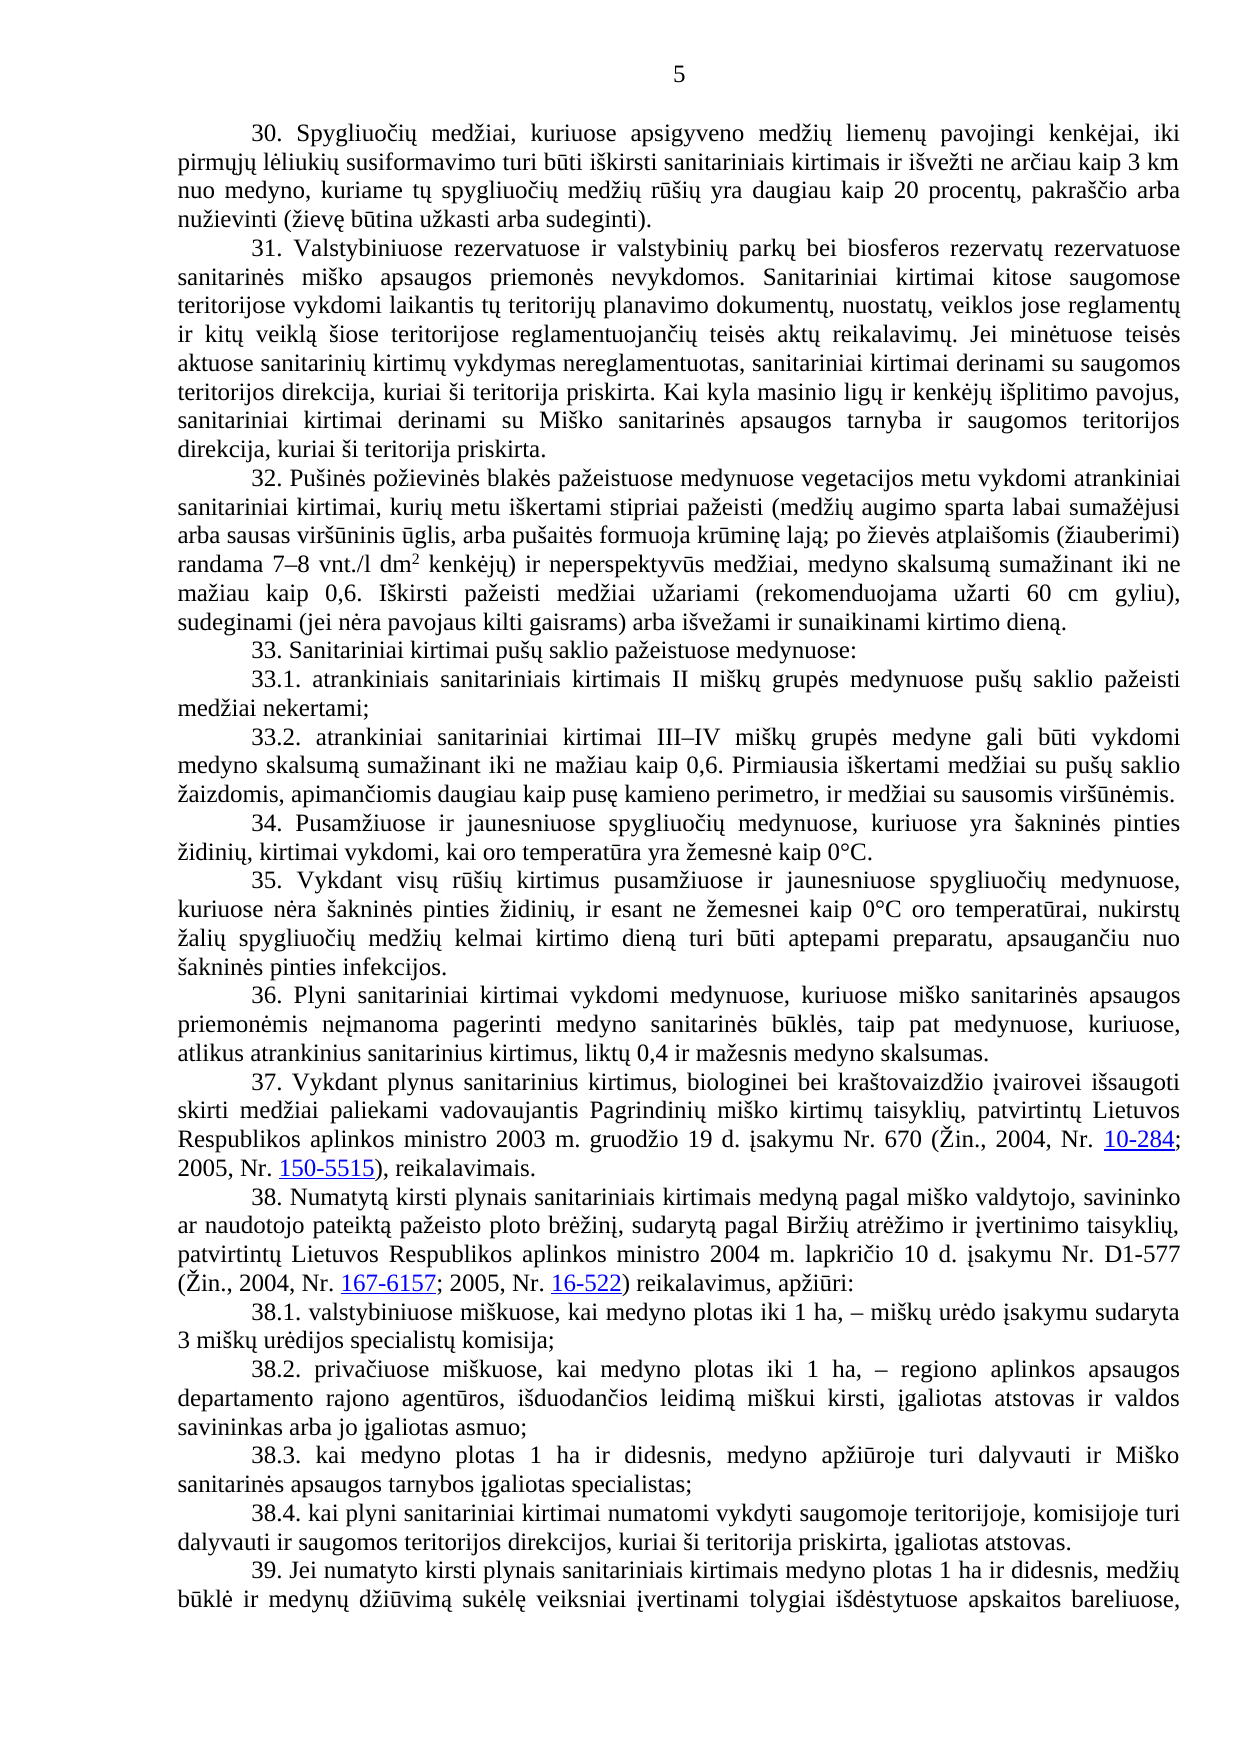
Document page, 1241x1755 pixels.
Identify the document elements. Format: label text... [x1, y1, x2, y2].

text 33.1. atrankiniais sanitariniais kirtimais II miškų grupės medynuose pušų saklio pažeisti medžiai nekertami; [177, 664, 1181, 722]
text 31. Valstybiniuose rezervatuose ir valstybinių parkų bei biosferos rezervatų rezervatuose sanitarinės miško apsaugos priemonės nevykdomos. Sanitariniai kirtimai kitose saugomose teritorijose vykdomi laikantis tų teritorijų planavimo dokumentų, nuostatų, veiklos jose reglamentų ir kitų veiklą šiose teritorijose reglamentuojančių teisės aktų reikalavimų. Jei minėtuose teisės aktuose sanitarinių kirtimų vykdymas nereglamentuotas, sanitariniai kirtimai derinami su saugomos teritorijos direkcija, kuriai ši teritorija priskirta. Kai kyla masinio ligų ir kenkėjų išplitimo pavojus, sanitariniai kirtimai derinami su Miško sanitarinės apsaugos tarnyba ir saugomos teritorijos direkcija, kuriai ši teritorija priskirta. [177, 233, 1181, 463]
text 38.1. valstybiniuose miškuose, kai medyno plotas iki 1 ha, – miškų urėdo įsakymu sudaryta 3 miškų urėdijos specialistų komisija; [177, 1297, 1181, 1354]
text 38.3. kai medyno plotas 1 ha ir didesnis, medyno apžiūroje turi dalyvauti ir Miško sanitarinės apsaugos tarnybos įgaliotas specialistas; [177, 1441, 1181, 1498]
text 37. Vykdant plynus sanitarinius kirtimus, biologinei bei kraštovaizdžio įvairovei išsaugoti skirti medžiai paliekami vadovaujantis Pagrindinių miško kirtimų taisyklių, patvirtintų Lietuvos Respublikos aplinkos ministro 2003 m. gruodžio 19 d. įsakymu Nr. 670 (Žin., 2004, Nr. 10-284; 2005, Nr. 150-5515), reikalavimais. [177, 1067, 1181, 1182]
text 32. Pušinės požievinės blakės pažeistuose medynuose vegetacijos metu vykdomi atrankiniai sanitariniai kirtimai, kurių metu iškertami stipriai pažeisti (medžių augimo sparta labai sumažėjusi arba sausas viršūninis ūglis, arba pušaitės formuoja krūminę lają; po žievės atplaišomis (žiauberimi) randama 7–8 vnt./l dm2 kenkėjų) ir neperspektyvūs medžiai, medyno skalsumą sumažinant iki ne mažiau kaip 0,6. Iškirsti pažeisti medžiai užariami (rekomenduojama užarti 60 cm gyliu), sudeginami (jei nėra pavojaus kilti gaisrams) arba išvežami ir sunaikinami kirtimo dieną. [177, 463, 1181, 636]
text 38.4. kai plyni sanitariniai kirtimai numatomi vykdyti saugomoje teritorijoje, komisijoje turi dalyvauti ir saugomos teritorijos direkcijos, kuriai ši teritorija priskirta, įgaliotas atstovas. [177, 1498, 1181, 1556]
text 35. Vykdant visų rūšių kirtimus pusamžiuose ir jaunesniuose spygliuočių medynuose, kuriuose nėra šakninės pinties židinių, ir esant ne žemesnei kaip 0°C oro temperatūrai, nukirstų žalių spygliuočių medžių kelmai kirtimo dieną turi būti aptepami preparatu, apsaugančiu nuo šakninės pinties infekcijos. [177, 866, 1181, 981]
text 30. Spygliuočių medžiai, kuriuose apsigyveno medžių liemenų pavojingi kenkėjai, iki pirmųjų lėliukių susiformavimo turi būti iškirsti sanitariniais kirtimais ir išvežti ne arčiau kaip 3 km nuo medyno, kuriame tų spygliuočių medžių rūšių yra daugiau kaip 20 procentų, pakraščio arba nužievinti (žievę būtina užkasti arba sudeginti). [177, 118, 1181, 233]
text 33.2. atrankiniai sanitariniai kirtimai III–IV miškų grupės medyne gali būti vykdomi medyno skalsumą sumažinant iki ne mažiau kaip 0,6. Pirmiausia iškertami medžiai su pušų saklio žaizdomis, apimančiomis daugiau kaip pusę kamieno perimetro, ir medžiai su sausomis viršūnėmis. [177, 722, 1181, 808]
text 34. Pusamžiuose ir jaunesniuose spygliuočių medynuose, kuriuose yra šakninės pinties židinių, kirtimai vykdomi, kai oro temperatūra yra žemesnė kaip 0°C. [177, 808, 1181, 866]
text 38.2. privačiuose miškuose, kai medyno plotas iki 1 ha, – regiono aplinkos apsaugos departamento rajono agentūros, išduodančios leidimą miškui kirsti, įgaliotas atstovas ir valdos savininkas arba jo įgaliotas asmuo; [177, 1354, 1181, 1441]
text 36. Plyni sanitariniai kirtimai vykdomi medynuose, kuriuose miško sanitarinės apsaugos priemonėmis neįmanoma pagerinti medyno sanitarinės būklės, taip pat medynuose, kuriuose, atlikus atrankinius sanitarinius kirtimus, liktų 0,4 ir mažesnis medyno skalsumas. [177, 981, 1181, 1067]
text 39. Jei numatyto kirsti plynais sanitariniais kirtimais medyno plotas 1 ha ir didesnis, medžių būklė ir medynų džiūvimą sukėlę veiksniai įvertinami tolygiai išdėstytuose apskaitos bareliuose, [177, 1556, 1181, 1613]
text 33. Sanitariniai kirtimai pušų saklio pažeistuose medynuose: [177, 636, 1181, 664]
text 38. Numatytą kirsti plynais sanitariniais kirtimais medyną pagal miško valdytojo, savininko ar naudotojo pateiktą pažeisto ploto brėžinį, sudarytą pagal Biržių atrėžimo ir įvertinimo taisyklių, patvirtintų Lietuvos Respublikos aplinkos ministro 2004 m. lapkričio 10 d. įsakymu Nr. D1-577 (Žin., 2004, Nr. 167-6157; 2005, Nr. 16-522) reikalavimus, apžiūri: [177, 1182, 1181, 1297]
